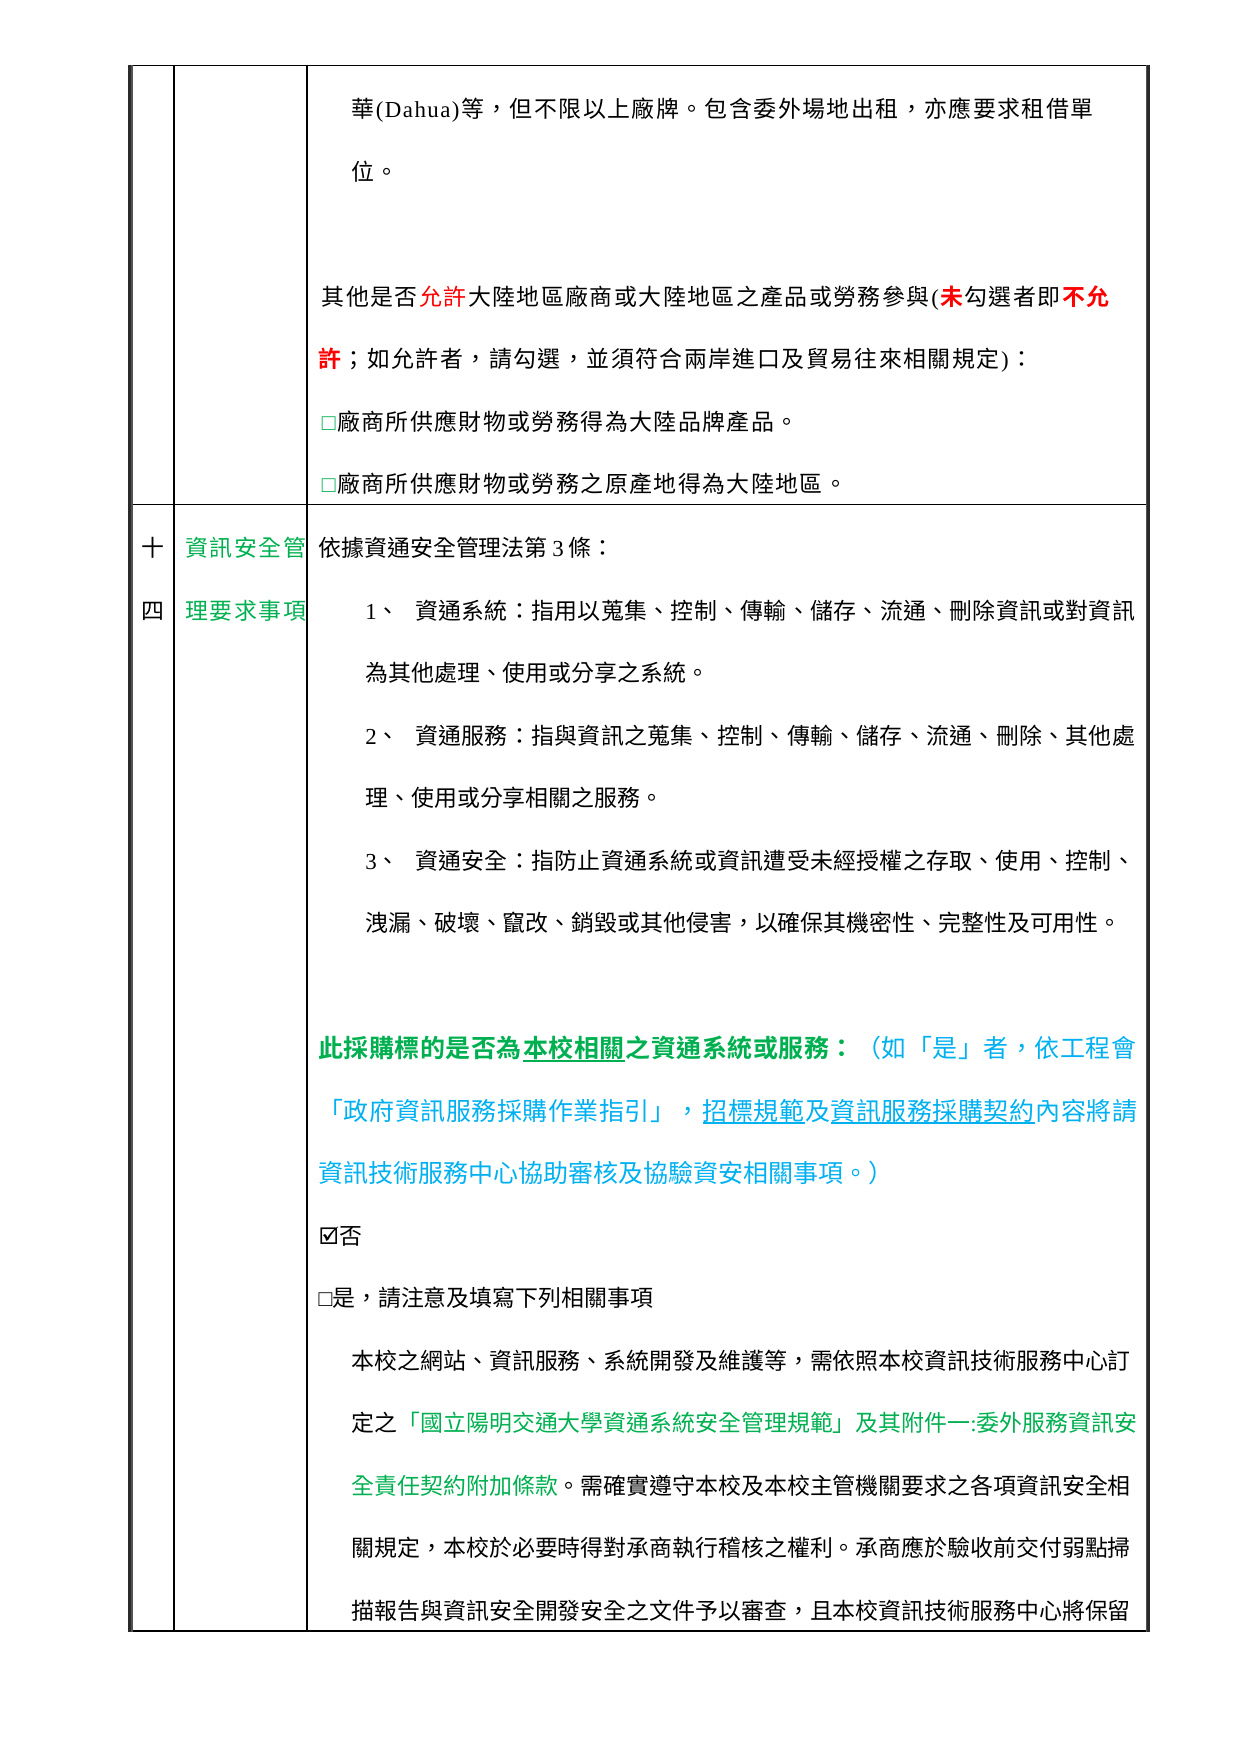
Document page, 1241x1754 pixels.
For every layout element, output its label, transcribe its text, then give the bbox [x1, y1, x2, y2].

table_cell 十四 [133, 505, 173, 1630]
table_cell 依據資通安全管理法第3條： 資通系統：指用以蒐集、控制、傳輸、儲存、流通、刪除資訊或對資訊為其他處理、使用或分享之系統。 資通服務：指與資訊之蒐集、控制、傳輸、儲存、流通、刪除、其他處理、使用或分享相關之服務。 資通安全：指防止資通系統或資訊遭受未經授權之存取、使用、控制、洩漏、破壞、竄改、銷毀或其他侵害，以確保其機密性、完整性及可用性。 此採購標的是否為本校相關之資通系統或服務：（如「是」者，依工程會「政府資訊服務採購作業指引」，招標規範及資訊服務採購契約內容將請資訊技術服務中心協助審核及協驗資安相關事項。） 否 □是，請注意及填寫下列相關事項 本校之網站、資訊服務、系統開發及維護等，需依照本校資訊技術服務中心訂定之「國立陽明交通大學資通系統安全管理規範」及其附件一:委外服務資訊安全責任契約附加條款。需確實遵守本校及本校主管機關要求之各項資訊安全相關規定，本校於必要時得對承商執行稽核之權利。承商應於驗收前交付弱點掃描報告與資訊安全開發安全之文件予以審查，且本校資訊技術服務中心將保留「弱點掃描檢測」抽驗之權利，經確認無高、中風險存在作為審查合格之標準。 重點事項： 保固或維護期間，採用Nessus,OWASP-ZAP,OpenVAS,Acunetix或 □其他____軟體，擇一進行弱點掃描，有中風險(含)以上之弱點須進行修補 改善。 系統應每____個月定期備份。（建議填寫1-6個月） 資料庫的機敏資料有適當的加密機制保護。 開發過程透過git, svn,或□其他____軟體，擇一進行版本控制措施。 驗收文件應檢附： 「弱點掃描報告」：須含「開發過程版本控制使用軟體」及「弱掃使用軟體」之佐證資料，若存在中風險(含)以上之弱點須檢附修補改善完成紀錄。 公告金額以上須另檢附「源碼檢測報告」。 [308, 505, 1146, 1630]
table_cell 資訊安全管理要求事項 [175, 505, 306, 1630]
table_cell [133, 66, 173, 503]
table_cell 華(Dahua)等，但不限以上廠牌。包含委外場地出租，亦應要求租借單位。 其他是否允許大陸地區廠商或大陸地區之產品或勞務參與(未勾選者即不允許；如允許者，請勾選，並須符合兩岸進口及貿易往來相關規定)： □廠商所供應財物或勞務得為大陸品牌產品。 □廠商所供應財物或勞務之原產地得為大陸地區。 [308, 66, 1146, 503]
table_cell [175, 66, 306, 503]
